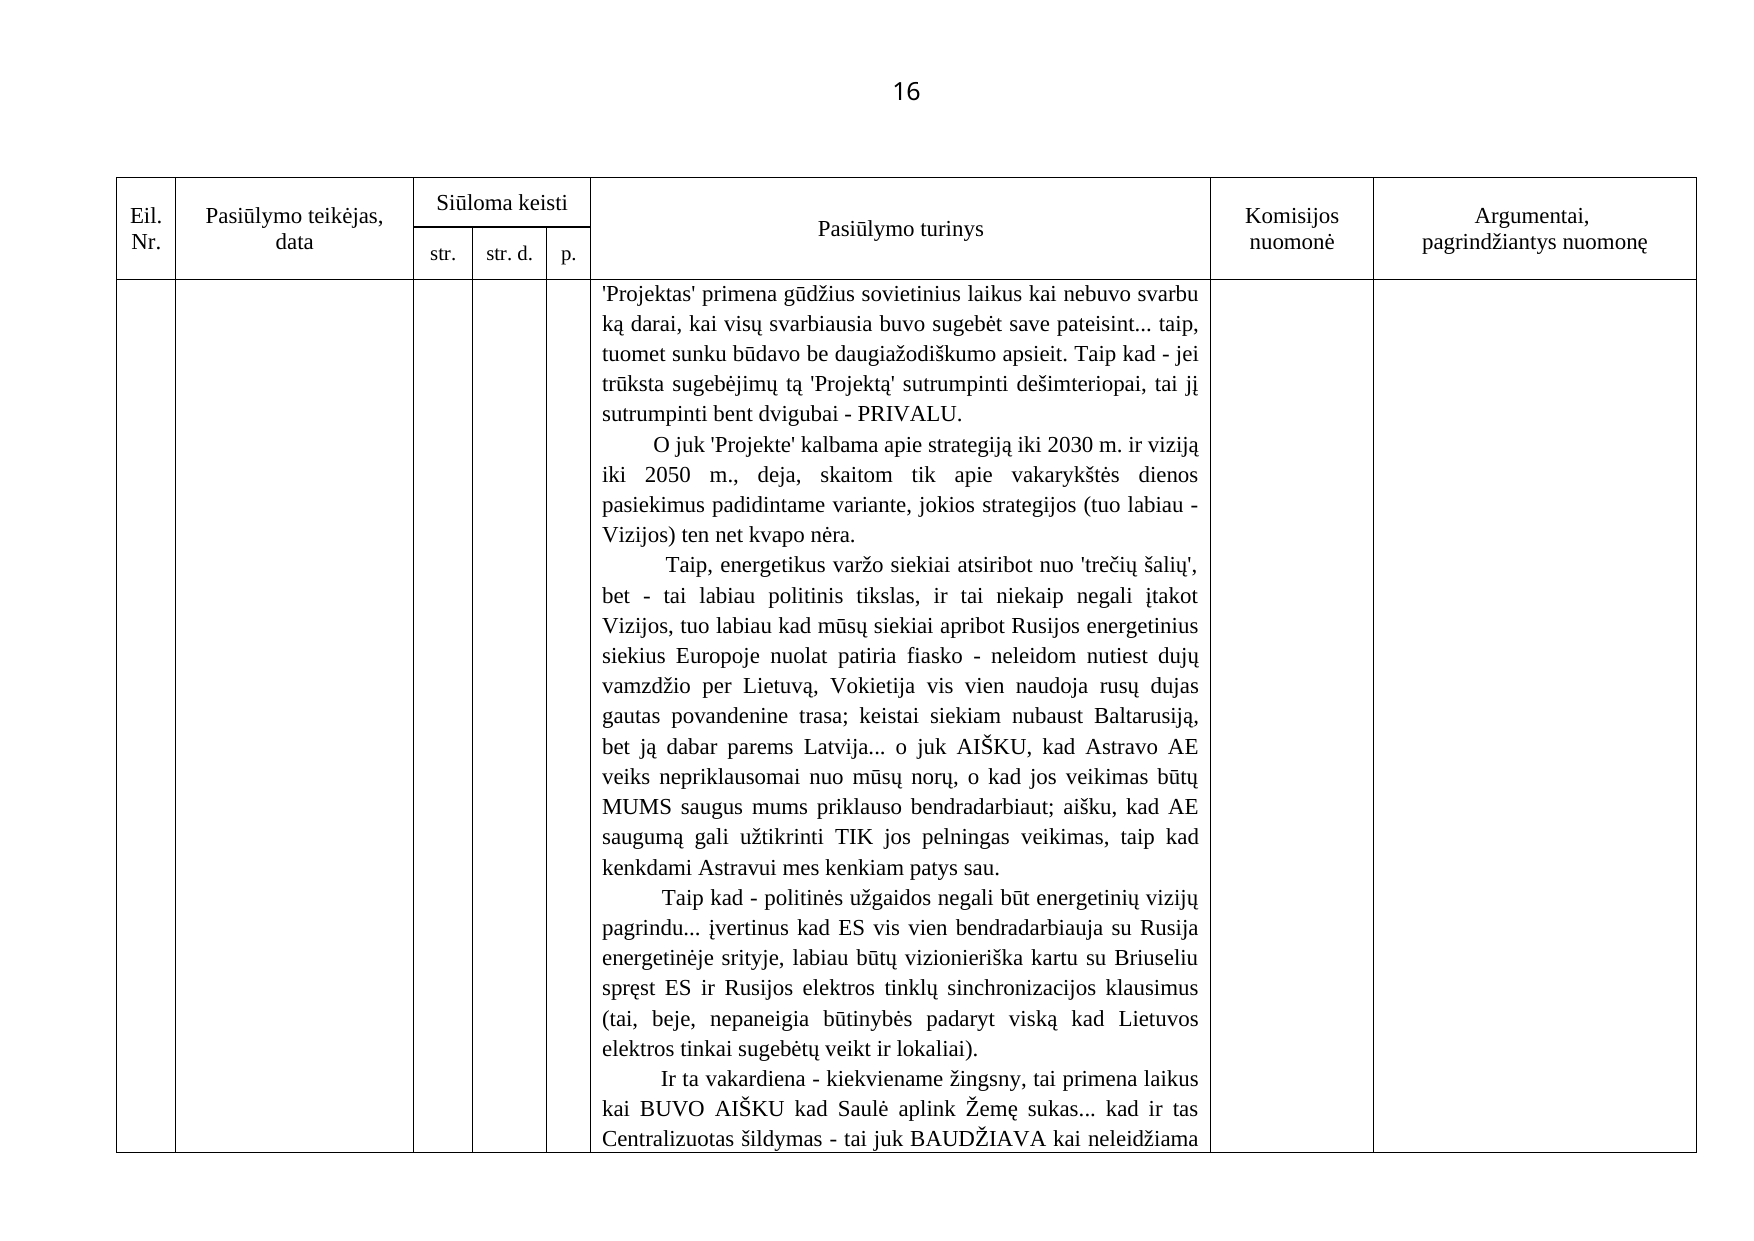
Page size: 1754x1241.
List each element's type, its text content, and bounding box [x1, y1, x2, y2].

table_cell [117, 280, 175, 1152]
table_cell p. [547, 228, 590, 279]
table_cell [176, 280, 413, 1152]
table_header Eil. Nr. [117, 178, 175, 279]
table_cell [414, 280, 472, 1152]
table_cell [473, 280, 546, 1152]
table_cell [547, 280, 590, 1152]
table_header Siūloma keisti [414, 178, 590, 226]
table_header Pasiūlymo teikėjas, data [176, 178, 413, 279]
table_cell [1374, 280, 1696, 1152]
table_cell [1211, 280, 1373, 1152]
table_header Komisijos nuomonė [1211, 178, 1373, 279]
table_header Pasiūlymo turinys [591, 178, 1210, 279]
table_cell 'Projektas' primena gūdžius sovietinius laikus kai nebuvo svarbu ką darai, kai visų svarbiausia buvo sugebėt save pateisint... taip, tuomet sunku būdavo be daugiažodiškumo apsieit. Taip kad - jei trūksta sugebėjimų tą 'Projektą' sutrumpinti dešimteriopai, tai jį sutrumpinti bent dvigubai - PRIVALU. O juk 'Projekte' kalbama apie strategiją iki 2030 m. ir viziją iki 2050 m., deja, skaitom tik apie vakarykštės dienos pasiekimus padidintame variante, jokios strategijos (tuo labiau - Vizijos) ten net kvapo nėra. Taip, energetikus varžo siekiai atsiribot nuo 'trečių šalių', bet - tai labiau politinis tikslas, ir tai niekaip negali įtakot Vizijos, tuo labiau kad mūsų siekiai apribot Rusijos energetinius siekius Europoje nuolat patiria fiasko - neleidom nutiest dujų vamzdžio per Lietuvą, Vokietija vis vien naudoja rusų dujas gautas povandenine trasa; keistai siekiam nubaust Baltarusiją, bet ją dabar parems Latvija... o juk AIŠKU, kad Astravo AE veiks nepriklausomai nuo mūsų norų, o kad jos veikimas būtų MUMS saugus mums priklauso bendradarbiaut; aišku, kad AE saugumą gali užtikrinti TIK jos pelningas veikimas, taip kad kenkdami Astravui mes kenkiam patys sau. Taip kad - politinės užgaidos negali būt energetinių vizijų pagrindu... įvertinus kad ES vis vien bendradarbiauja su Rusija energetinėje srityje, labiau būtų vizionieriška kartu su Briuseliu spręst ES ir Rusijos elektros tinklų sinchronizacijos klausimus (tai, beje, nepaneigia būtinybės padaryt viską kad Lietuvos elektros tinkai sugebėtų veikt ir lokaliai). Ir ta vakardiena - kiekviename žingsny, tai primena laikus kai BUVO AIŠKU kad Saulė aplink Žemę sukas... kad ir tas Centralizuotas šildymas - tai juk BAUDŽIAVA kai neleidžiama [591, 280, 1210, 1152]
table_header Argumentai, pagrindžiantys nuomonę [1374, 178, 1696, 279]
table_cell str. d. [473, 228, 546, 279]
table_cell str. [414, 228, 472, 279]
